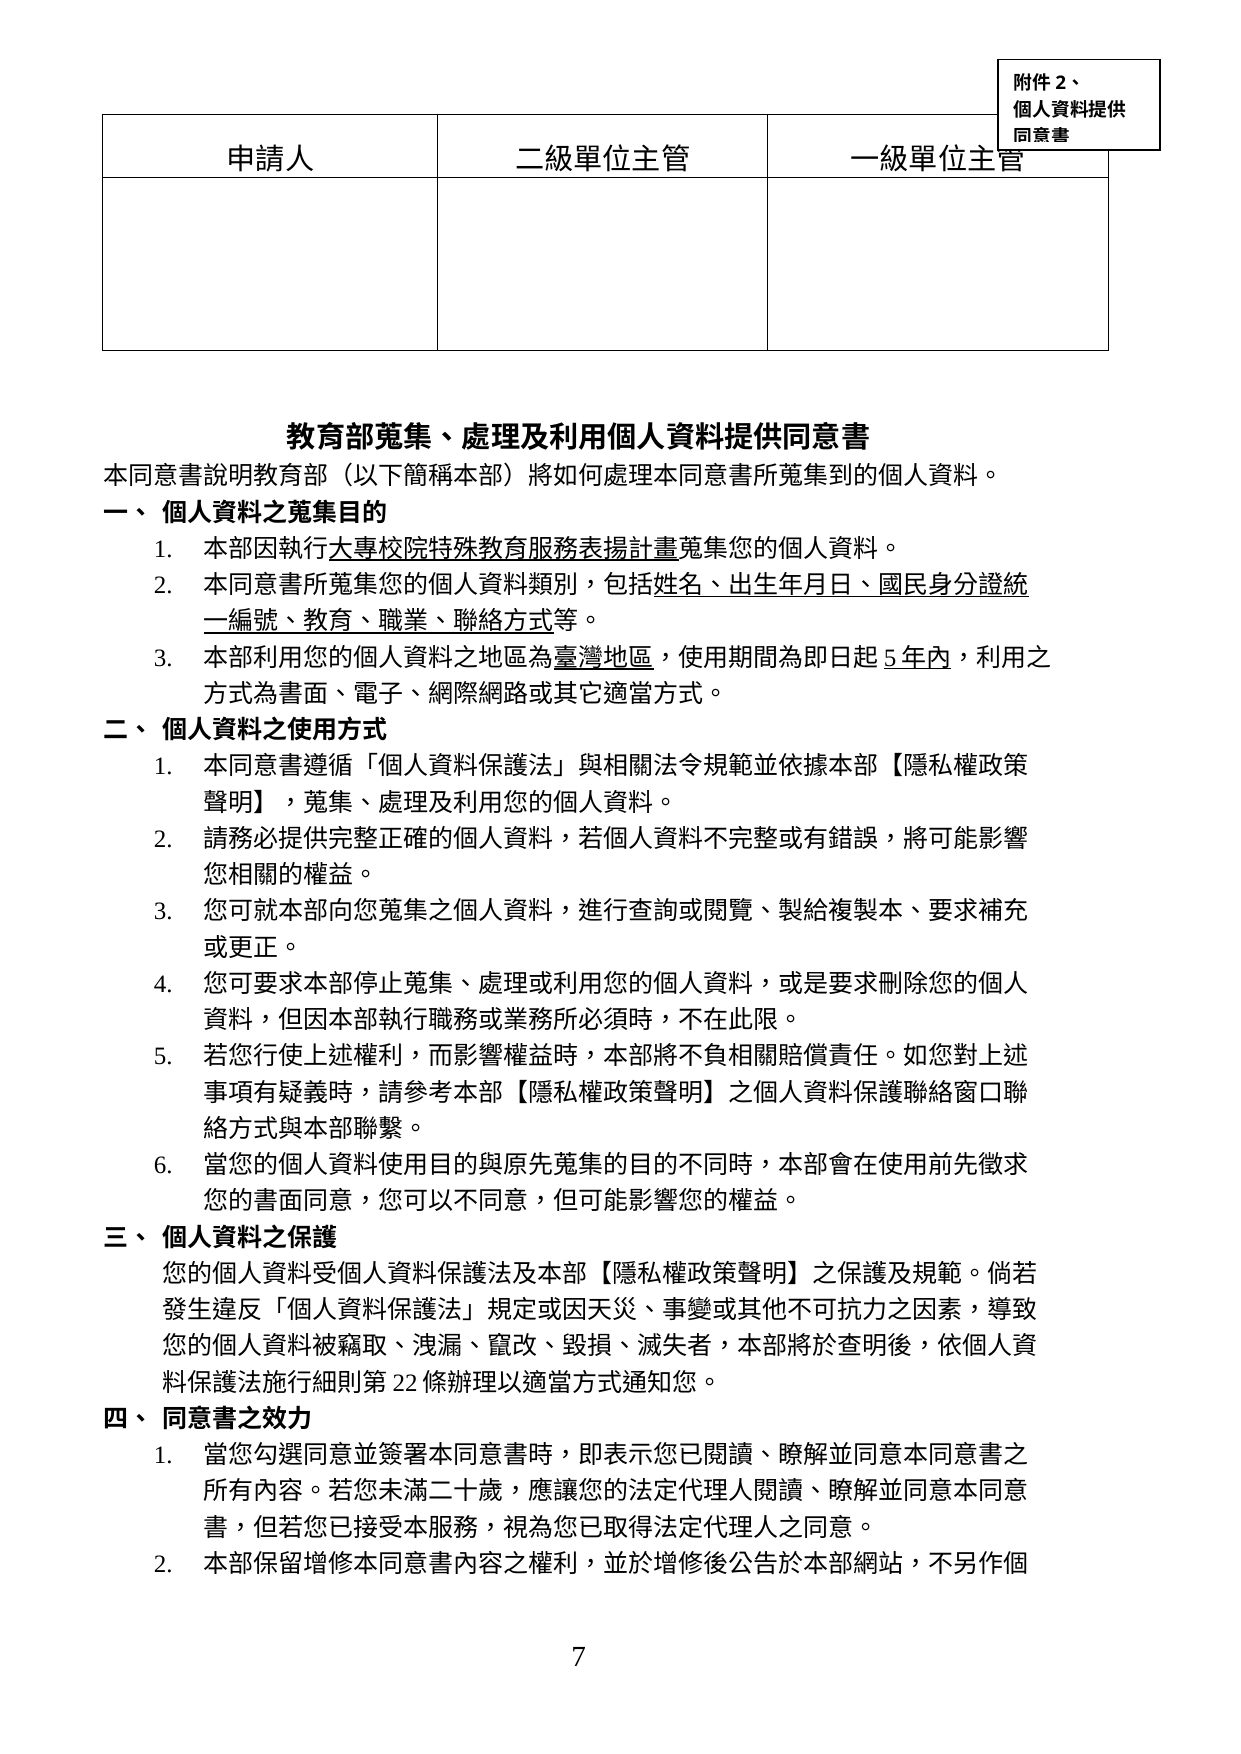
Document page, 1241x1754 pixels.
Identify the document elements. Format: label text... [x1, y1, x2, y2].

list 同意書之效力 [103, 1398, 1053, 1434]
list 您可就本部向您蒐集之個人資料，進行查詢或閱覽、製給複製本、要求補充或更正。 [153, 891, 1053, 963]
table_cell [103, 178, 437, 350]
table_cell 申請人 [103, 115, 437, 177]
list 當您勾選同意並簽署本同意書時，即表示您已閱讀、瞭解並同意本同意書之所有內容。若您未滿二十歲，應讓您的法定代理人閱讀、瞭解並同意本同意書，但若您已接受本服務，視為您已取得法定代理人之同意。 [153, 1434, 1053, 1543]
text 教育部蒐集、處理及利用個人資料提供同意書 [103, 413, 1053, 456]
list 個人資料之使用方式 [103, 709, 1053, 746]
list 您可要求本部停止蒐集、處理或利用您的個人資料，或是要求刪除您的個人資料，但因本部執行職務或業務所必須時，不在此限。 [153, 963, 1053, 1036]
list 本同意書遵循「個人資料保護法」與相關法令規範並依據本部【隱私權政策聲明】，蒐集、處理及利用您的個人資料。 [153, 746, 1053, 818]
text 您的個人資料受個人資料保護法及本部【隱私權政策聲明】之保護及規範。倘若發生違反「個人資料保護法」規定或因天災、事變或其他不可抗力之因素，導致您的個人資料被竊取、洩漏、竄改、毀損、滅失者，本部將於查明後，依個人資料保護法施行細則第22條辦理以適當方式通知您。 [162, 1253, 1053, 1398]
table_cell [768, 178, 1108, 350]
text [999, 60, 1159, 149]
list 本部因執行大專校院特殊教育服務表揚計畫蒐集您的個人資料。 [153, 528, 1053, 564]
table_cell 二級單位主管 [438, 115, 767, 177]
text 附件2、 [1014, 67, 1144, 95]
table_cell 一級單位主管 [768, 115, 1108, 177]
list 當您的個人資料使用目的與原先蒐集的目的不同時，本部會在使用前先徵求您的書面同意，您可以不同意，但可能影響您的權益。 [153, 1144, 1053, 1217]
list 個人資料之蒐集目的 [103, 492, 1053, 528]
text 個人資料提供同意書 [1014, 95, 1144, 142]
list 若您行使上述權利，而影響權益時，本部將不負相關賠償責任。如您對上述事項有疑義時，請參考本部【隱私權政策聲明】之個人資料保護聯絡窗口聯絡方式與本部聯繫。 [153, 1036, 1053, 1144]
table_cell [438, 178, 767, 350]
list 本同意書所蒐集您的個人資料類別，包括姓名、出生年月日、國民身分證統一編號、教育、職業、聯絡方式等。 [153, 564, 1053, 637]
list 本部保留增修本同意書內容之權利，並於增修後公告於本部網站，不另作個別通知。如果您不同意增修的內容，請於公告後30日內與本部個人資料保護聯絡窗口聯繫。屆時若無聯繫將視為您已同意並接受本同意書之增修內容。 [153, 1543, 1053, 1579]
list 請務必提供完整正確的個人資料，若個人資料不完整或有錯誤，將可能影響您相關的權益。 [153, 818, 1053, 891]
text 本同意書說明教育部（以下簡稱本部）將如何處理本同意書所蒐集到的個人資料。 [103, 456, 1053, 492]
list 本部利用您的個人資料之地區為臺灣地區，使用期間為即日起5年內，利用之方式為書面、電子、網際網路或其它適當方式。 [153, 637, 1053, 709]
list 個人資料之保護 [103, 1217, 1053, 1253]
